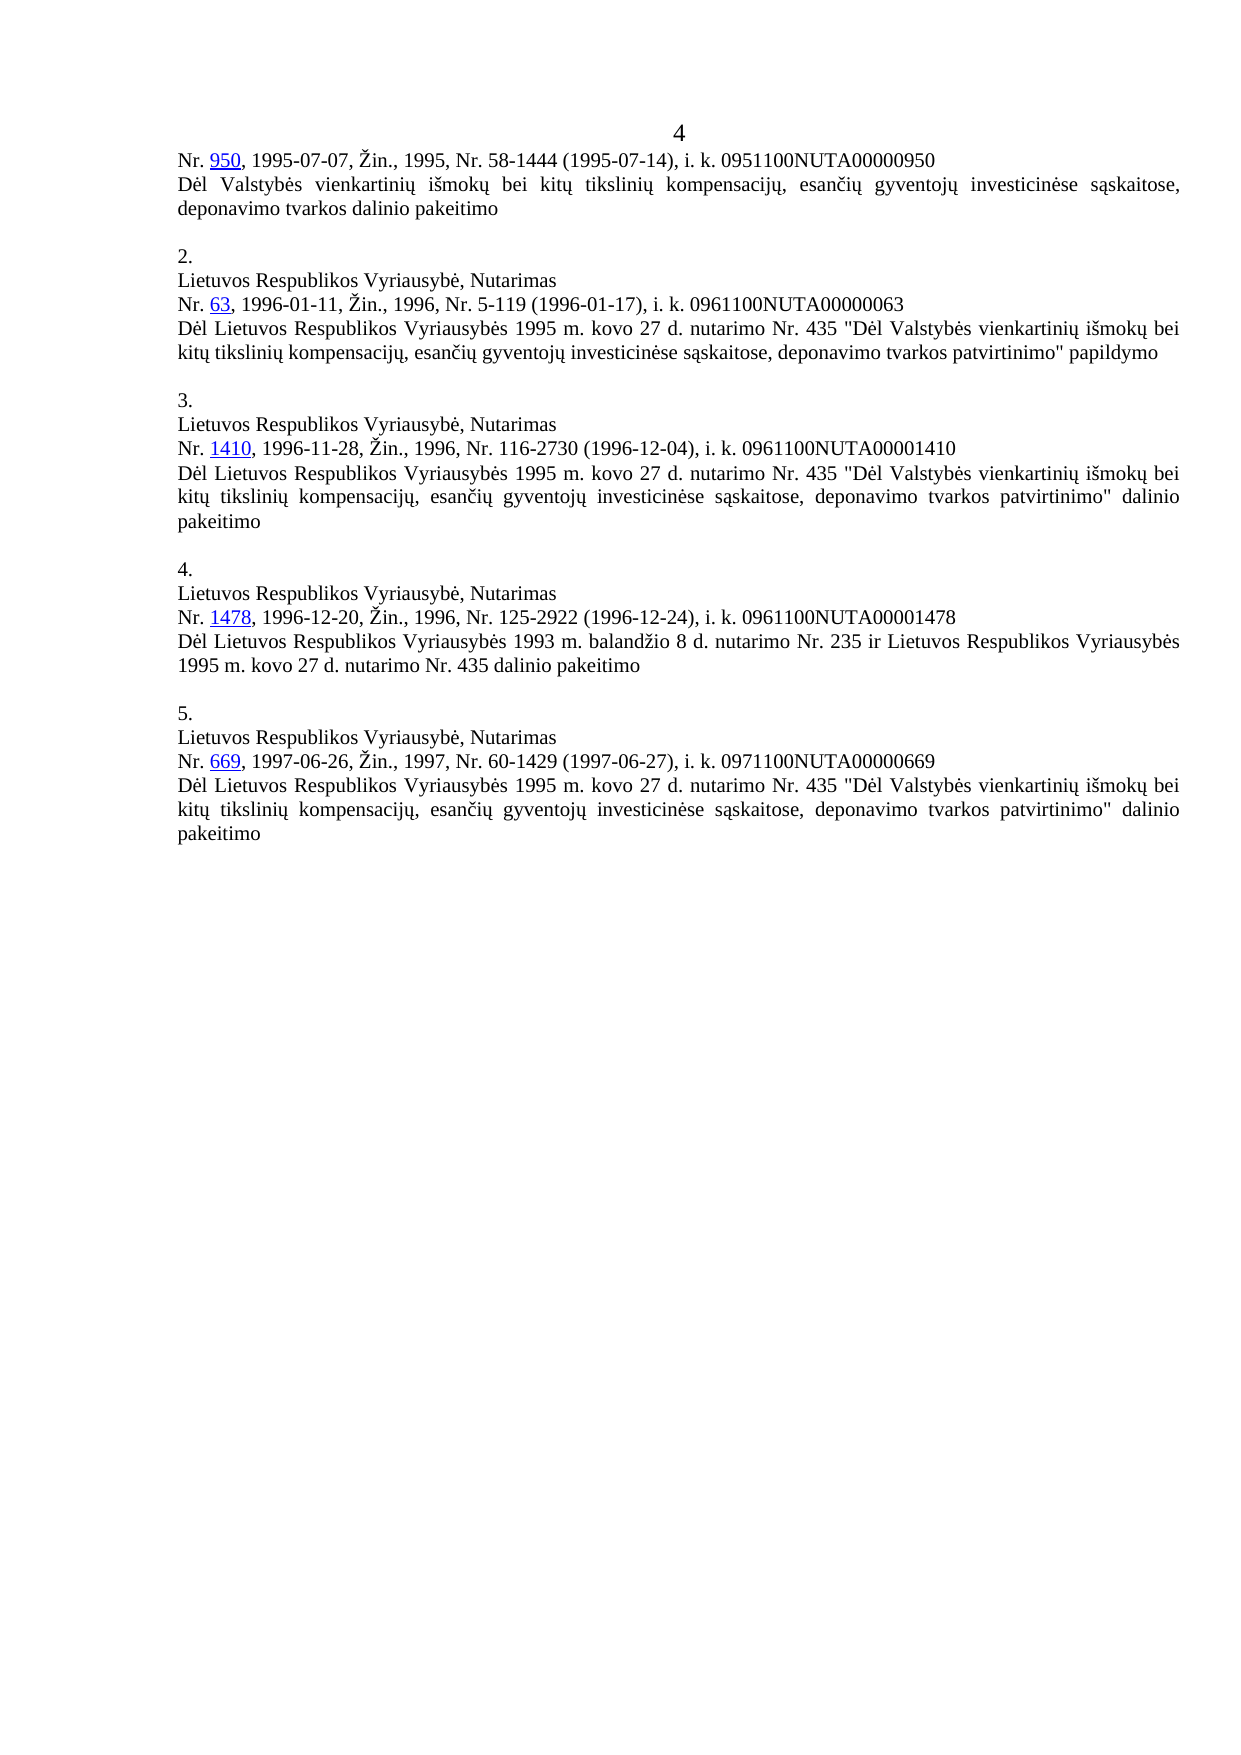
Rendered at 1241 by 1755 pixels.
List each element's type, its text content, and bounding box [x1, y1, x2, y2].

text 4. [177, 557, 1181, 581]
text 3. [177, 388, 1181, 412]
text Nr. 1478, 1996-12-20, Žin., 1996, Nr. 125-2922 (1996-12-24), i. k. 0961100NUTA00001478 [177, 605, 1181, 629]
text Dėl Lietuvos Respublikos Vyriausybės 1993 m. balandžio 8 d. nutarimo Nr. 235 ir Lietuvos Respublikos Vyriausybės 1995 m. kovo 27 d. nutarimo Nr. 435 dalinio pakeitimo [177, 629, 1181, 677]
text Lietuvos Respublikos Vyriausybė, Nutarimas [177, 268, 1181, 292]
text Lietuvos Respublikos Vyriausybė, Nutarimas [177, 412, 1181, 436]
text 5. [177, 701, 1181, 725]
text Lietuvos Respublikos Vyriausybė, Nutarimas [177, 581, 1181, 605]
text Dėl Lietuvos Respublikos Vyriausybės 1995 m. kovo 27 d. nutarimo Nr. 435 "Dėl Valstybės vienkartinių išmokų bei kitų tikslinių kompensacijų, esančių gyventojų investicinėse sąskaitose, deponavimo tvarkos patvirtinimo" dalinio pakeitimo [177, 460, 1181, 533]
text Dėl Lietuvos Respublikos Vyriausybės 1995 m. kovo 27 d. nutarimo Nr. 435 "Dėl Valstybės vienkartinių išmokų bei kitų tikslinių kompensacijų, esančių gyventojų investicinėse sąskaitose, deponavimo tvarkos patvirtinimo" papildymo [177, 316, 1181, 364]
text 2. [177, 244, 1181, 268]
text Nr. 1410, 1996-11-28, Žin., 1996, Nr. 116-2730 (1996-12-04), i. k. 0961100NUTA00001410 [177, 436, 1181, 460]
text Dėl Lietuvos Respublikos Vyriausybės 1995 m. kovo 27 d. nutarimo Nr. 435 "Dėl Valstybės vienkartinių išmokų bei kitų tikslinių kompensacijų, esančių gyventojų investicinėse sąskaitose, deponavimo tvarkos patvirtinimo" dalinio pakeitimo [177, 773, 1181, 845]
text Nr. 950, 1995-07-07, Žin., 1995, Nr. 58-1444 (1995-07-14), i. k. 0951100NUTA00000950 [177, 148, 1181, 172]
text Nr. 63, 1996-01-11, Žin., 1996, Nr. 5-119 (1996-01-17), i. k. 0961100NUTA00000063 [177, 292, 1181, 316]
text Nr. 669, 1997-06-26, Žin., 1997, Nr. 60-1429 (1997-06-27), i. k. 0971100NUTA00000669 [177, 749, 1181, 773]
text Lietuvos Respublikos Vyriausybė, Nutarimas [177, 725, 1181, 749]
text Dėl Valstybės vienkartinių išmokų bei kitų tikslinių kompensacijų, esančių gyventojų investicinėse sąskaitose, deponavimo tvarkos dalinio pakeitimo [177, 172, 1181, 220]
